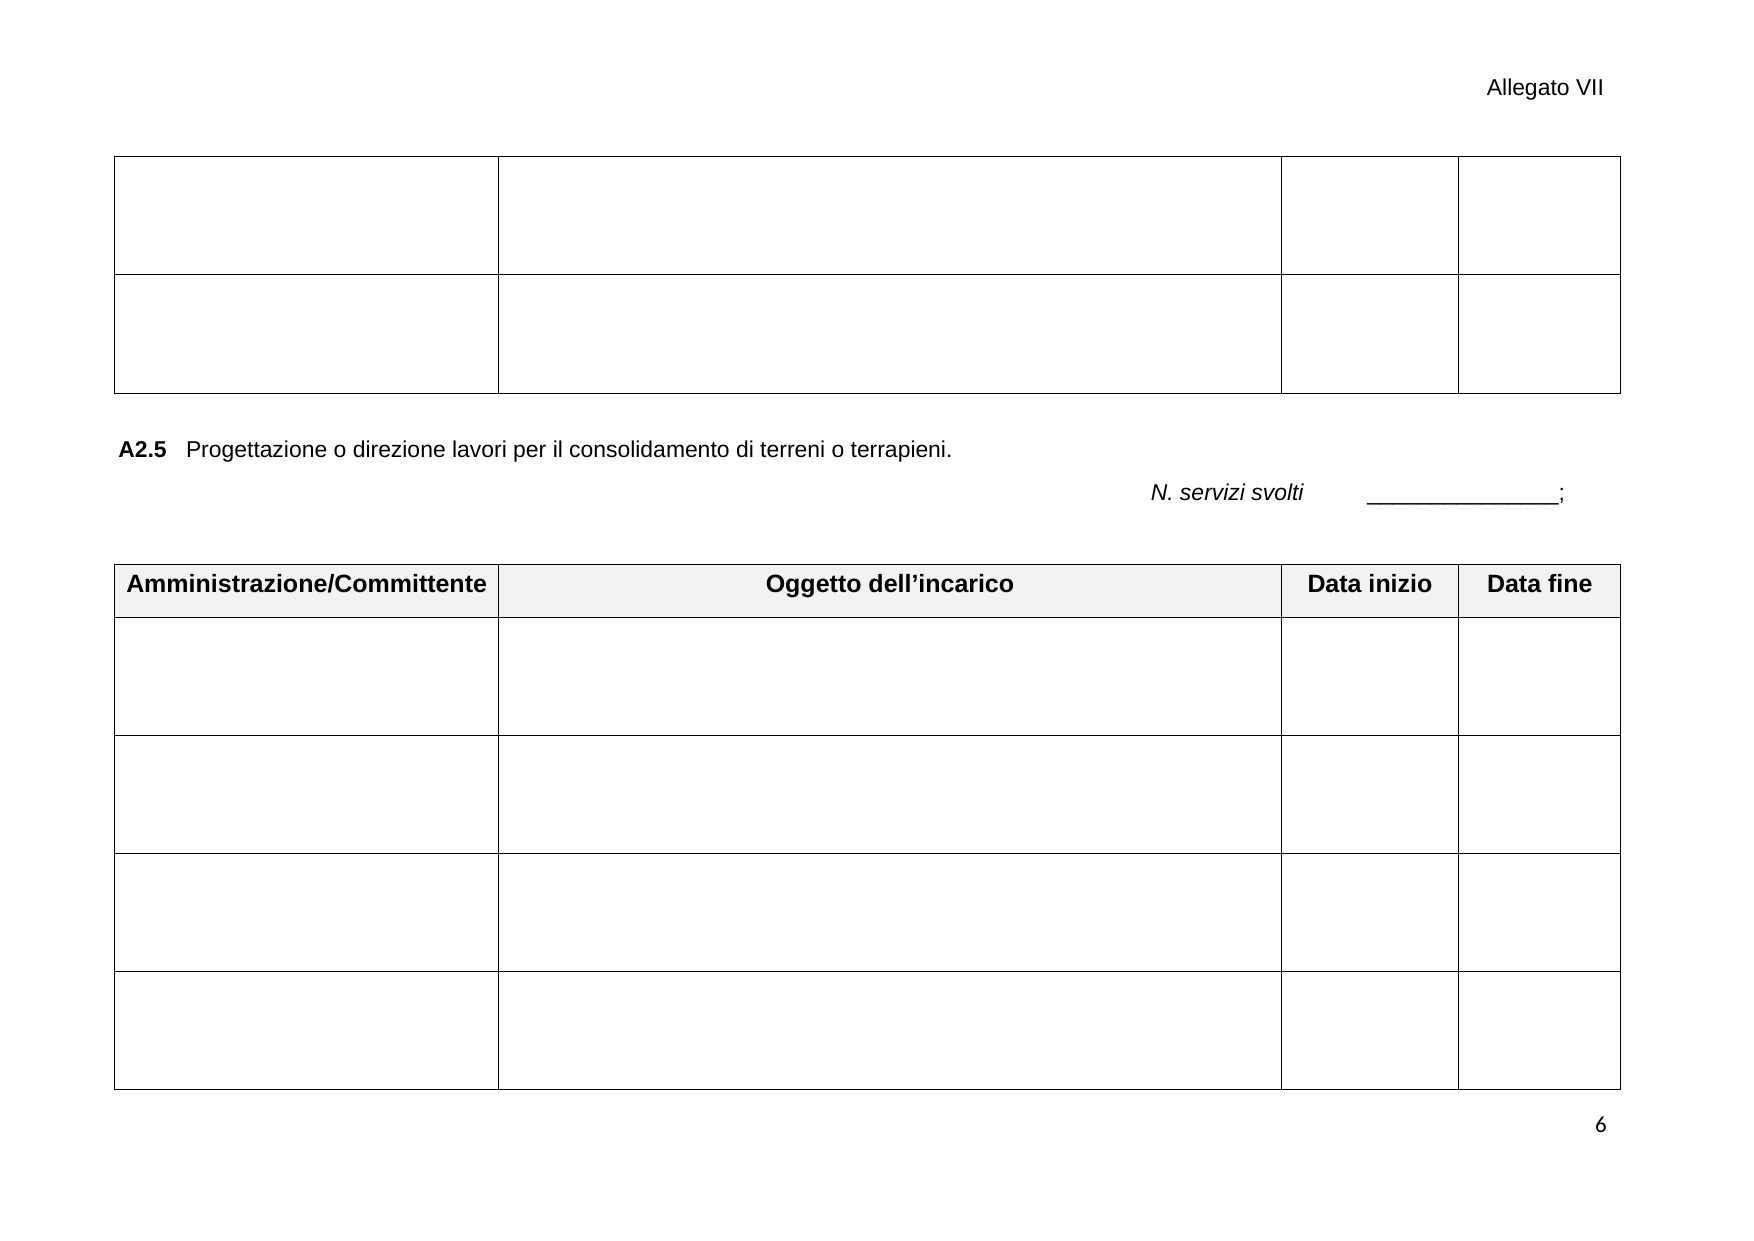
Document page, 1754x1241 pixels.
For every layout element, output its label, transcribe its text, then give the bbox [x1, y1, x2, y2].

table_cell [499, 854, 1281, 971]
table_header Data inizio [1282, 565, 1458, 617]
table_cell [1459, 854, 1620, 971]
table_cell [115, 275, 498, 392]
table_cell [499, 275, 1281, 392]
table_cell [1459, 972, 1620, 1089]
table_cell [1459, 618, 1620, 735]
table_header Data fine [1459, 565, 1620, 617]
table_cell [115, 972, 498, 1089]
table_cell [1282, 854, 1458, 971]
text A2.5 Progettazione o direzione lavori per il consolidamento di terreni o terrapieni. [118, 436, 1606, 462]
table_header Oggetto dell’incarico [499, 565, 1281, 617]
table_cell [115, 618, 498, 735]
table_cell [1459, 736, 1620, 853]
table_cell [499, 618, 1281, 735]
table_cell [499, 736, 1281, 853]
table_cell [115, 854, 498, 971]
table_cell [1282, 972, 1458, 1089]
table_cell [1282, 736, 1458, 853]
table_cell [1459, 157, 1620, 274]
table_cell [499, 972, 1281, 1089]
table_cell [1282, 157, 1458, 274]
table_cell [1282, 275, 1458, 392]
text N. servizi svolti _______________; [1077, 479, 1606, 505]
table_cell [499, 157, 1281, 274]
table_cell [1282, 618, 1458, 735]
table_cell [1459, 275, 1620, 392]
table_header Amministrazione/Committente [115, 565, 498, 617]
table_cell [115, 157, 498, 274]
table_cell [115, 736, 498, 853]
